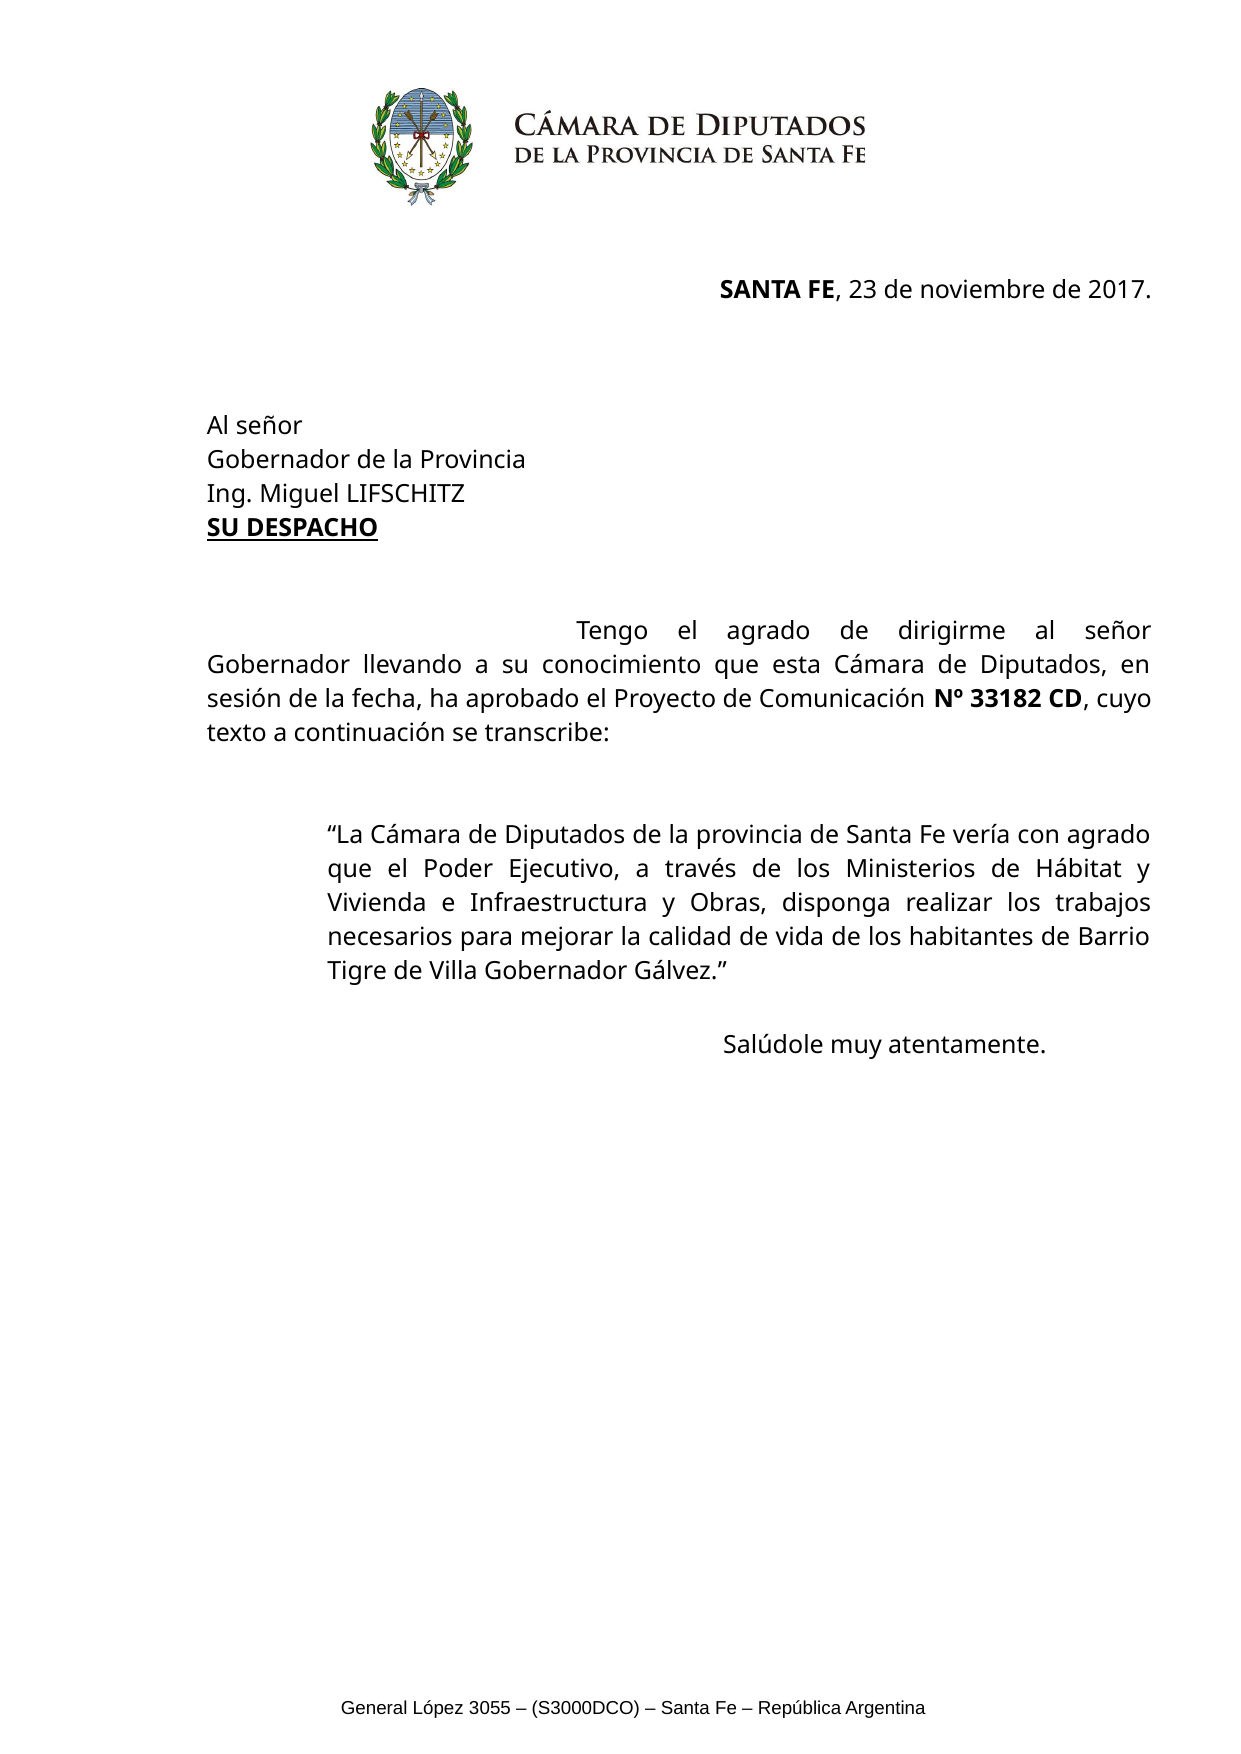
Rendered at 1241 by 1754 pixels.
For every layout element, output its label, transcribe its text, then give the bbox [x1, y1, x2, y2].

text Salúdole muy atentamente. [649, 1027, 1152, 1061]
text Tengo el agrado de dirigirme al señor Gobernador llevando a su conocimiento que esta Cámara de Diputados, en sesión de la fecha, ha aprobado el Proyecto de Comunicación Nº 33182 CD, cuyo texto a continuación se transcribe: [207, 612, 1152, 748]
text Al señor [207, 408, 1152, 442]
text “La Cámara de Diputados de la provincia de Santa Fe vería con agrado que el Poder Ejecutivo, a través de los Ministerios de Hábitat y Vivienda e Infraestructura y Obras, disponga realizar los trabajos necesarios para mejorar la calidad de vida de los habitantes de Barrio Tigre de Villa Gobernador Gálvez.” [327, 817, 1152, 987]
text Ing. Miguel LIFSCHITZ [207, 476, 1152, 510]
text SU DESPACHO [207, 510, 1152, 544]
picture [370, 88, 866, 210]
text SANTA FE, 23 de noviembre de 2017. [207, 272, 1152, 306]
text Gobernador de la Provincia [207, 442, 1152, 476]
